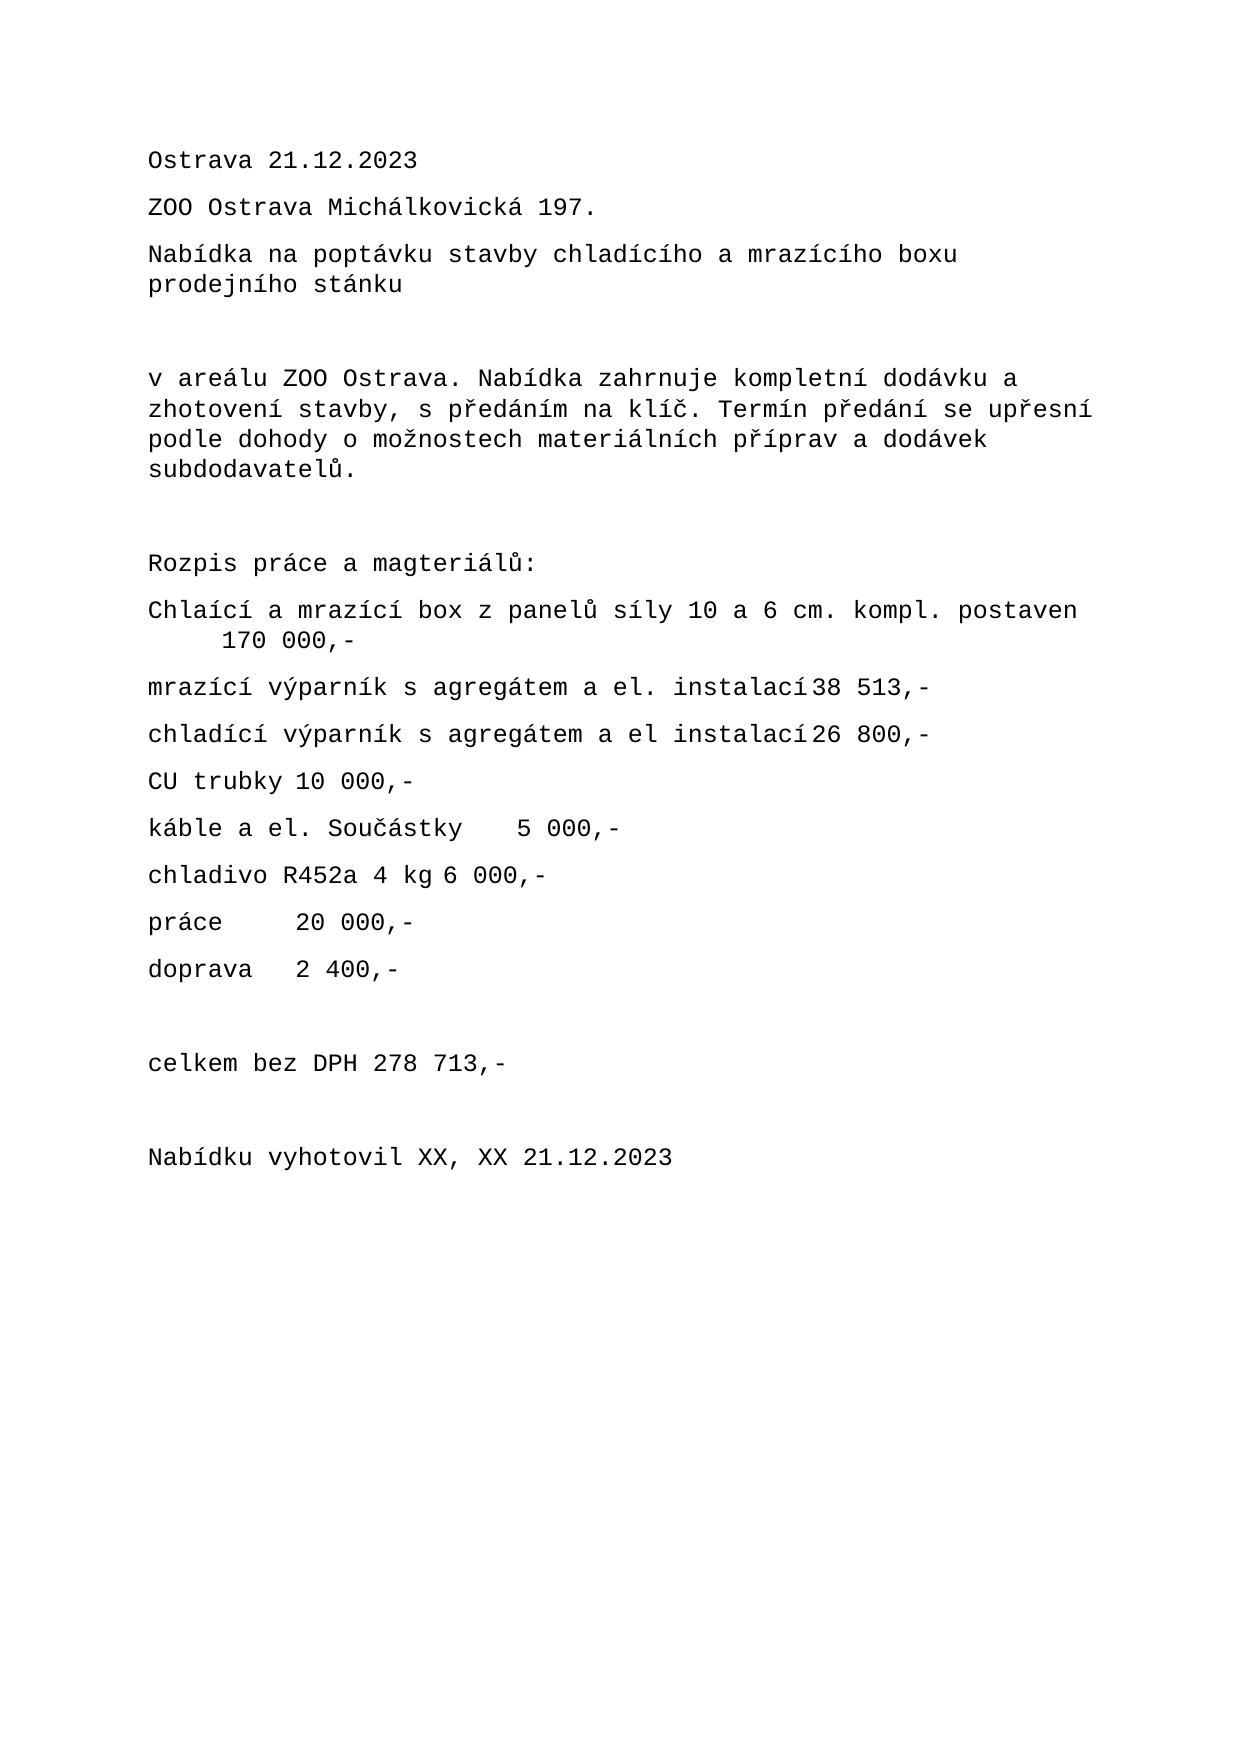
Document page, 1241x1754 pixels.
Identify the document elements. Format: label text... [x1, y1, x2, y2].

text práce 20 000,- [148, 910, 1093, 938]
text chladící výparník s agregátem a el instalací 26 800,- [148, 722, 1093, 750]
text ZOO Ostrava Michálkovická 197. [148, 194, 1093, 223]
text celkem bez DPH 278 713,- [148, 1051, 1093, 1079]
text v areálu ZOO Ostrava. Nabídka zahrnuje kompletní dodávku a zhotovení stavby, s předáním na klíč. Termín předání se upřesní podle dohody o možnostech materiálních příprav a dodávek subdodavatelů. [148, 366, 1093, 485]
text Nabídka na poptávku stavby chladícího a mrazícího boxu prodejního stánku [148, 242, 1093, 300]
text Chlaící a mrazící box z panelů síly 10 a 6 cm. kompl. postaven 170 000,- [148, 598, 1093, 656]
text mrazící výparník s agregátem a el. instalací 38 513,- [148, 675, 1093, 703]
text doprava 2 400,- [148, 957, 1093, 985]
text CU trubky 10 000,- [148, 769, 1093, 797]
text Rozpis práce a magteriálů: [148, 551, 1093, 579]
text Ostrava 21.12.2023 [148, 148, 1093, 176]
text Nabídku vyhotovil XX, XX 21.12.2023 [148, 1145, 1093, 1173]
text káble a el. Součástky 5 000,- [148, 816, 1093, 844]
text chladivo R452a 4 kg 6 000,- [148, 863, 1093, 891]
